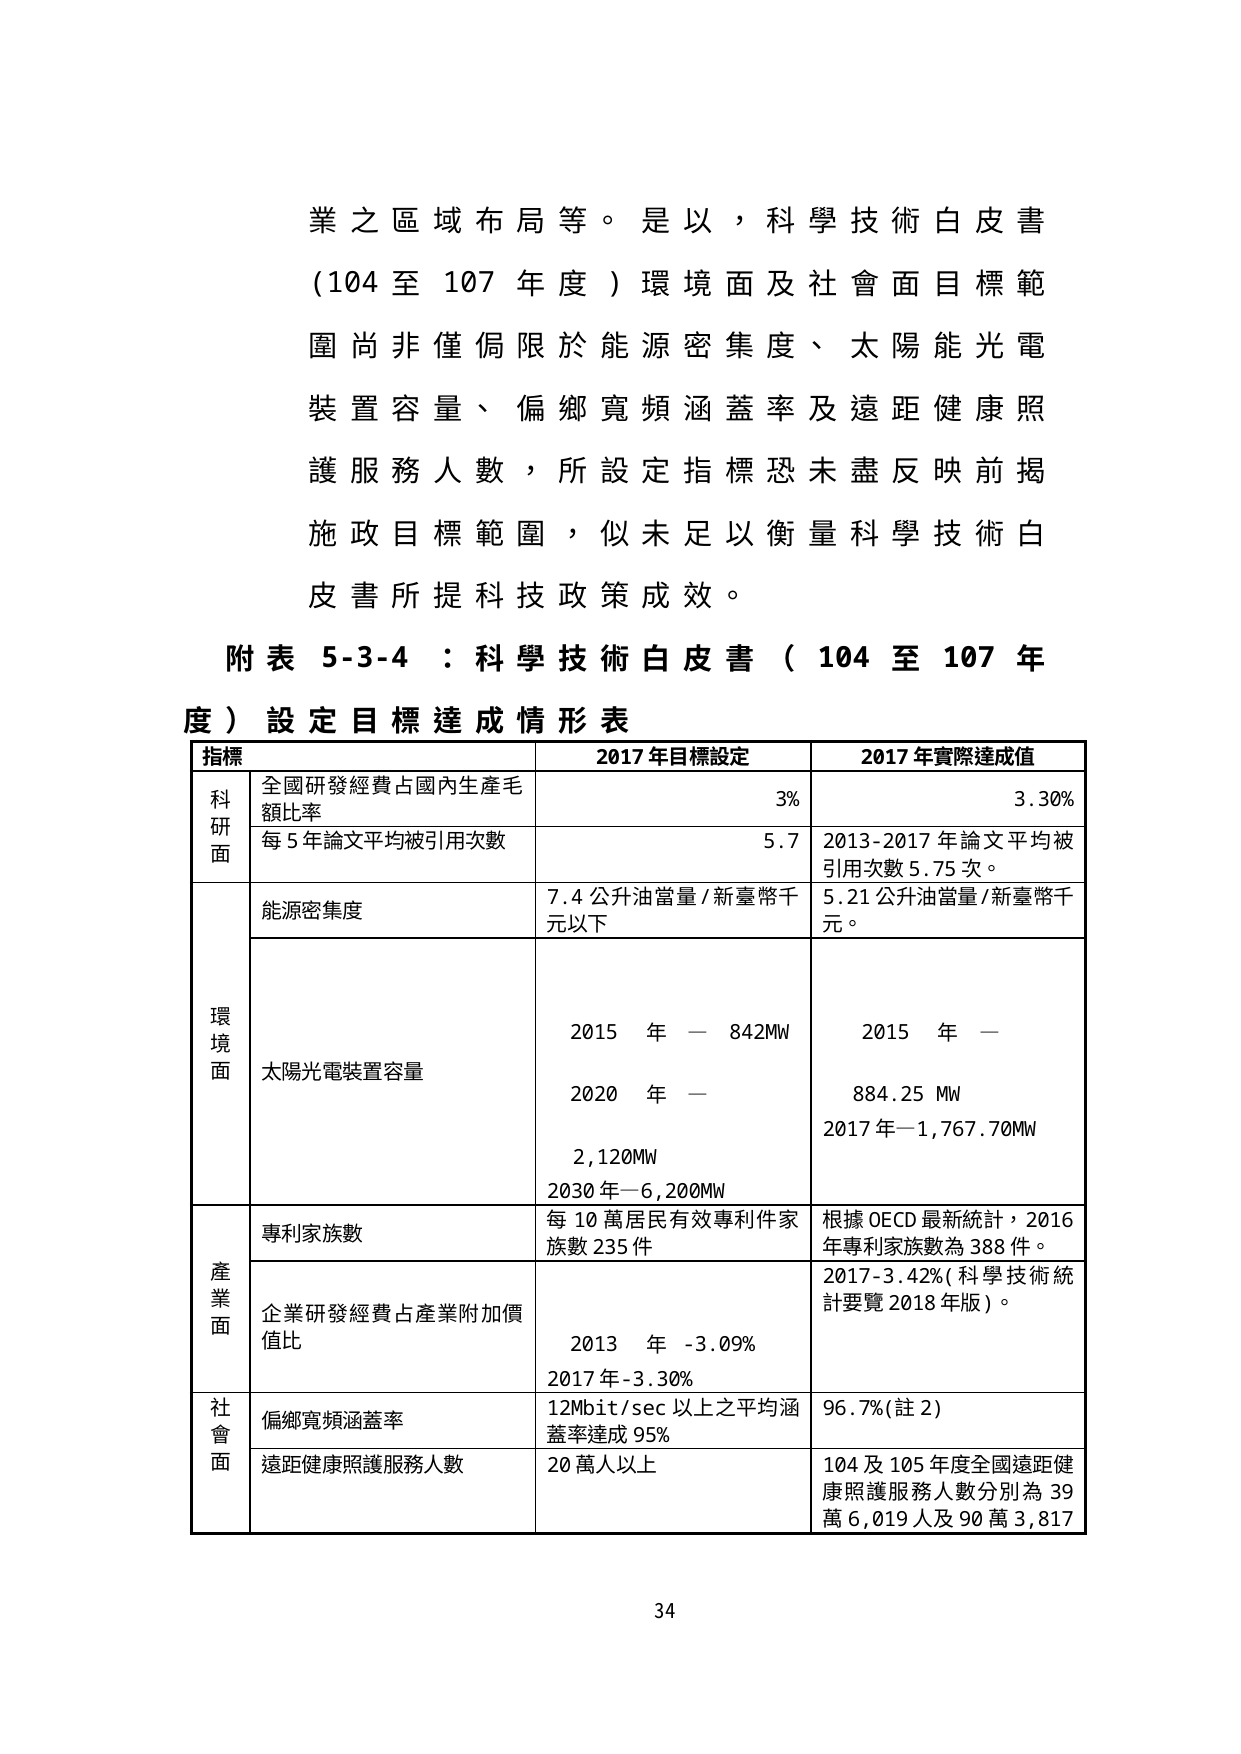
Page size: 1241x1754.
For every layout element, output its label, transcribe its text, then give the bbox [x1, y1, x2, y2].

table_cell 根據OECD最新統計，2016年專利家族數為388件。 [812, 1206, 1084, 1260]
table_cell 3.30% [812, 772, 1084, 826]
table_cell 7.4公升油當量/新臺幣千元以下 [536, 883, 810, 937]
table_cell 社會面 [193, 1393, 249, 1532]
table_cell 全國研發經費占國內生產毛額比率 [251, 772, 535, 826]
table_cell 104及105年度全國遠距健康照護服務人數分別為39萬6,019人及90萬3,817 [812, 1449, 1084, 1532]
table_cell 2017-3.42%(科學技術統計要覽2018年版)。 [812, 1262, 1084, 1392]
text 附表5-3-4：科學技術白皮書（104至107年度）設定目標達成情形表 [177, 615, 1052, 740]
table_cell 2013年-3.09% 2017年-3.30% [536, 1262, 810, 1392]
table_cell 20萬人以上 [536, 1449, 810, 1532]
table_cell 2015年—842MW 2020年—2,120MW 2030年—6,200MW [536, 939, 810, 1204]
text 業之區域布局等。是以，科學技術白皮書(104至107年度)環境面及社會面目標範圍尚非僅侷限於能源密集度、太陽能光電裝置容量、偏鄉寬頻涵蓋率及遠距健康照護服務人數，所設定指標恐未盡反映前揭施政目標範圍，似未足以衡量科學技術白皮書所提科技政策成效。 [266, 177, 1052, 615]
table_cell 專利家族數 [251, 1206, 535, 1260]
table_cell 5.7 [536, 827, 810, 881]
table_header 指標 [193, 743, 535, 770]
table_cell 太陽光電裝置容量 [251, 939, 535, 1204]
table_cell 2013-2017年論文平均被引用次數5.75次。 [812, 827, 1084, 881]
table_cell 每10萬居民有效專利件家族數235件 [536, 1206, 810, 1260]
table_cell 3% [536, 772, 810, 826]
table_cell 產業面 [193, 1206, 249, 1392]
table_cell 科研面 [193, 772, 249, 881]
table_cell 5.21公升油當量/新臺幣千元。 [812, 883, 1084, 937]
table_cell 96.7%(註2) [812, 1393, 1084, 1447]
table_cell 12Mbit/sec以上之平均涵蓋率達成95% [536, 1393, 810, 1447]
table_header 2017年目標設定 [536, 743, 810, 770]
table_header 2017年實際達成值 [812, 743, 1084, 770]
table_cell 能源密集度 [251, 883, 535, 937]
table_cell 遠距健康照護服務人數 [251, 1449, 535, 1532]
table_cell 2015年—884.25 MW 2017年—1,767.70MW [812, 939, 1084, 1204]
table_cell 偏鄉寬頻涵蓋率 [251, 1393, 535, 1447]
table_cell 環境面 [193, 883, 249, 1204]
table_cell 每5年論文平均被引用次數 [251, 827, 535, 881]
table_cell 企業研發經費占產業附加價值比 [251, 1262, 535, 1392]
